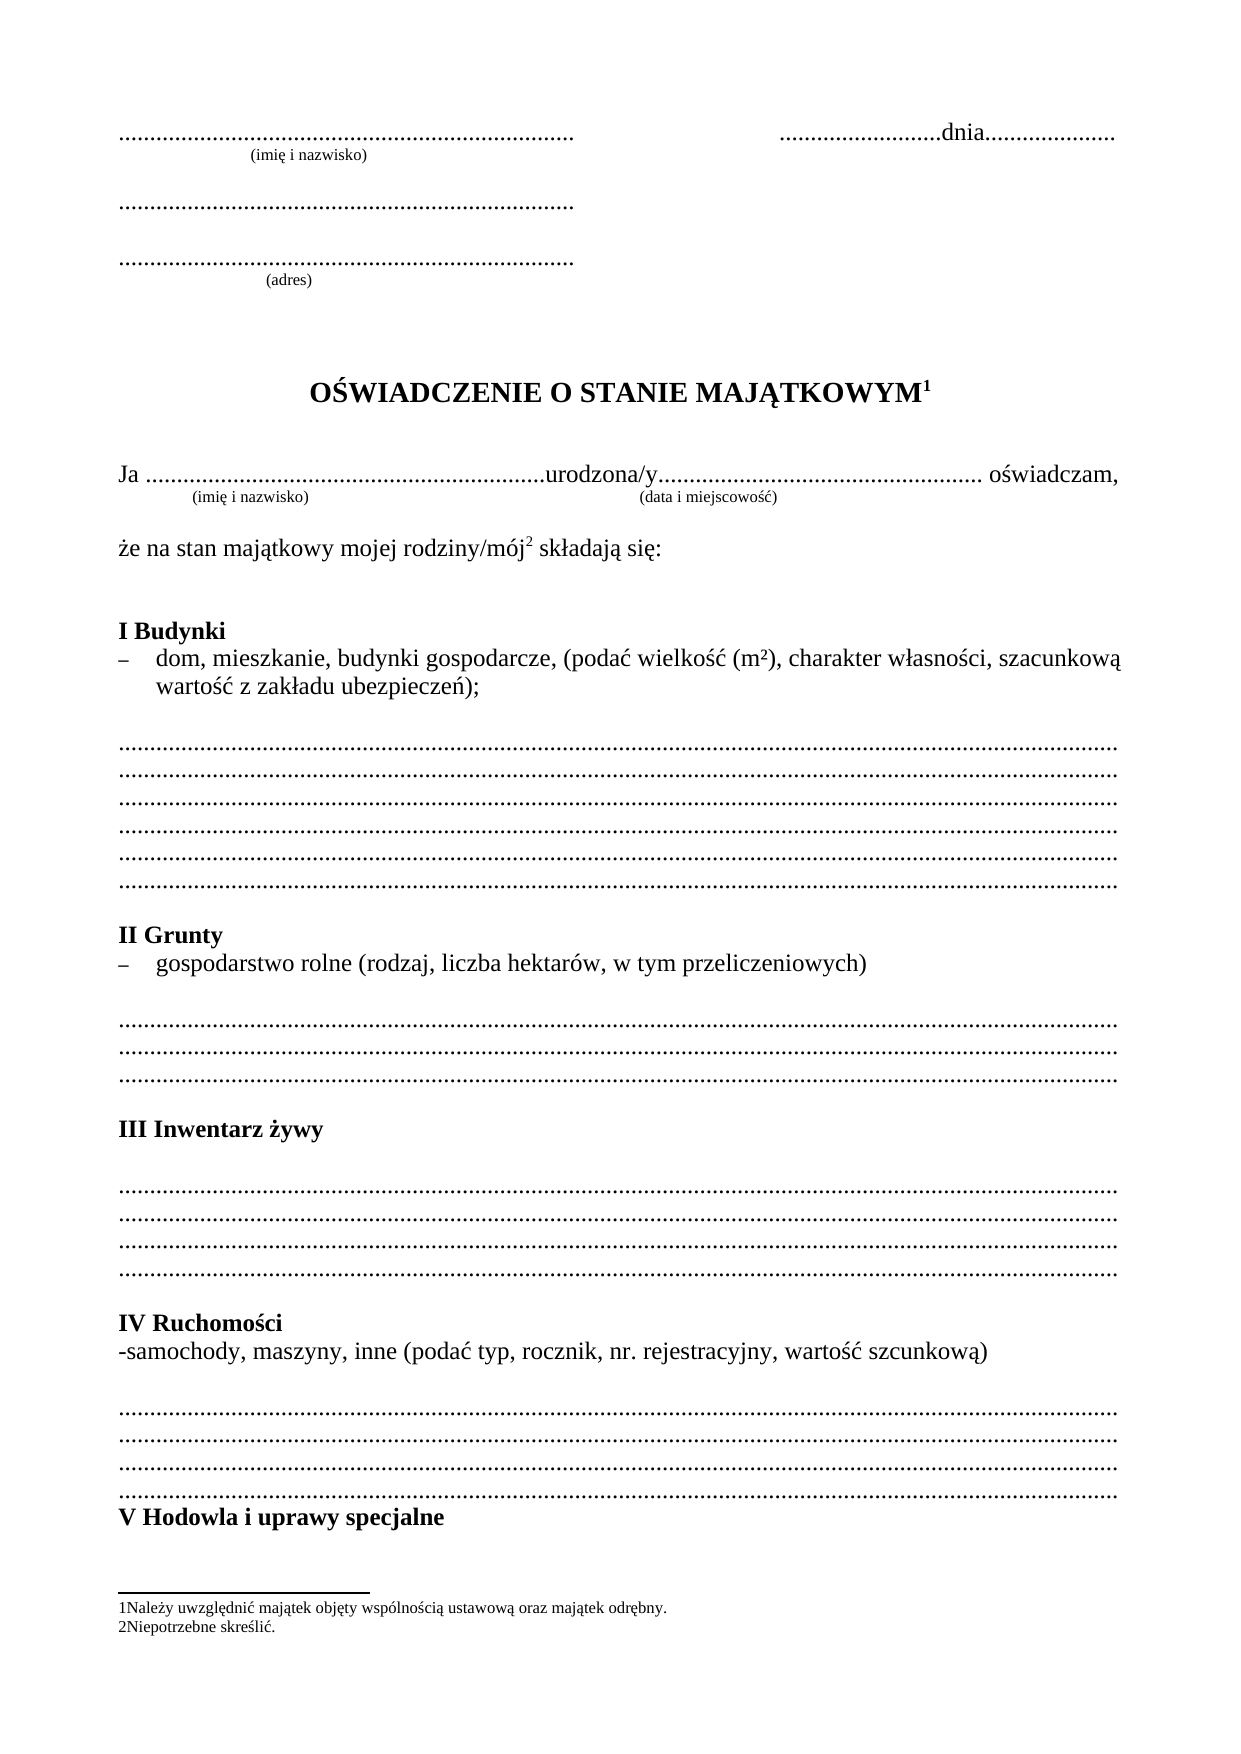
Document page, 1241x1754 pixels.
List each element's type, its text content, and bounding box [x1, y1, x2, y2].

text V Hodowla i uprawy specjalne [118, 1503, 1122, 1531]
text IV Ruchomości [118, 1309, 1122, 1337]
text II Grunty [118, 922, 1122, 949]
text ................................................................................................................................................................ [118, 811, 1122, 838]
text ................................................................................................................................................................ [118, 838, 1122, 866]
text (imię i nazwisko) [118, 146, 1122, 164]
text ......................................................................... ..........................dnia..................... [118, 118, 1122, 146]
text Niepotrzebne skreślić. [118, 1617, 1122, 1636]
text ......................................................................... [118, 243, 1122, 271]
text ................................................................................................................................................................ [118, 1171, 1122, 1199]
text Należy uwzględnić majątek objęty wspólnością ustawową oraz majątek odrębny. [118, 1599, 1122, 1617]
text ................................................................................................................................................................ [118, 783, 1122, 811]
text OŚWIADCZENIE O STANIE MAJĄTKOWYM [118, 377, 1122, 409]
text (adres) [118, 271, 1122, 289]
text ................................................................................................................................................................ [118, 1476, 1122, 1503]
text -samochody, maszyny, inne (podać typ, rocznik, nr. rejestracyjny, wartość szcunkową) [118, 1337, 1122, 1365]
text ......................................................................... [118, 187, 1122, 215]
text ................................................................................................................................................................ [118, 1254, 1122, 1282]
text III Inwentarz żywy [118, 1116, 1122, 1143]
text ................................................................................................................................................................ [118, 1005, 1122, 1032]
text (imię i nazwisko) (data i miejscowość) [118, 487, 1122, 506]
text ................................................................................................................................................................ [118, 1199, 1122, 1226]
text ................................................................................................................................................................ [118, 1226, 1122, 1254]
text ................................................................................................................................................................ [118, 1032, 1122, 1060]
text I Budynki [118, 617, 1122, 644]
text ................................................................................................................................................................ [118, 866, 1122, 894]
list gospodarstwo rolne (rodzaj, liczba hektarów, w tym przeliczeniowych) [118, 949, 1122, 977]
text Ja ................................................................urodzona/y.................................................... oświadczam, [118, 460, 1122, 487]
list dom, mieszkanie, budynki gospodarcze, (podać wielkość (m²), charakter własności, szacunkową wartość z zakładu ubezpieczeń); [118, 644, 1122, 700]
text ................................................................................................................................................................ [118, 728, 1122, 755]
text ................................................................................................................................................................................................................................................................................................................................................................................................................................................................................................ [118, 1393, 1122, 1476]
text ................................................................................................................................................................ [118, 1060, 1122, 1088]
text że na stan majątkowy mojej rodziny/mój składają się: [118, 534, 1122, 561]
text ................................................................................................................................................................ [118, 755, 1122, 783]
